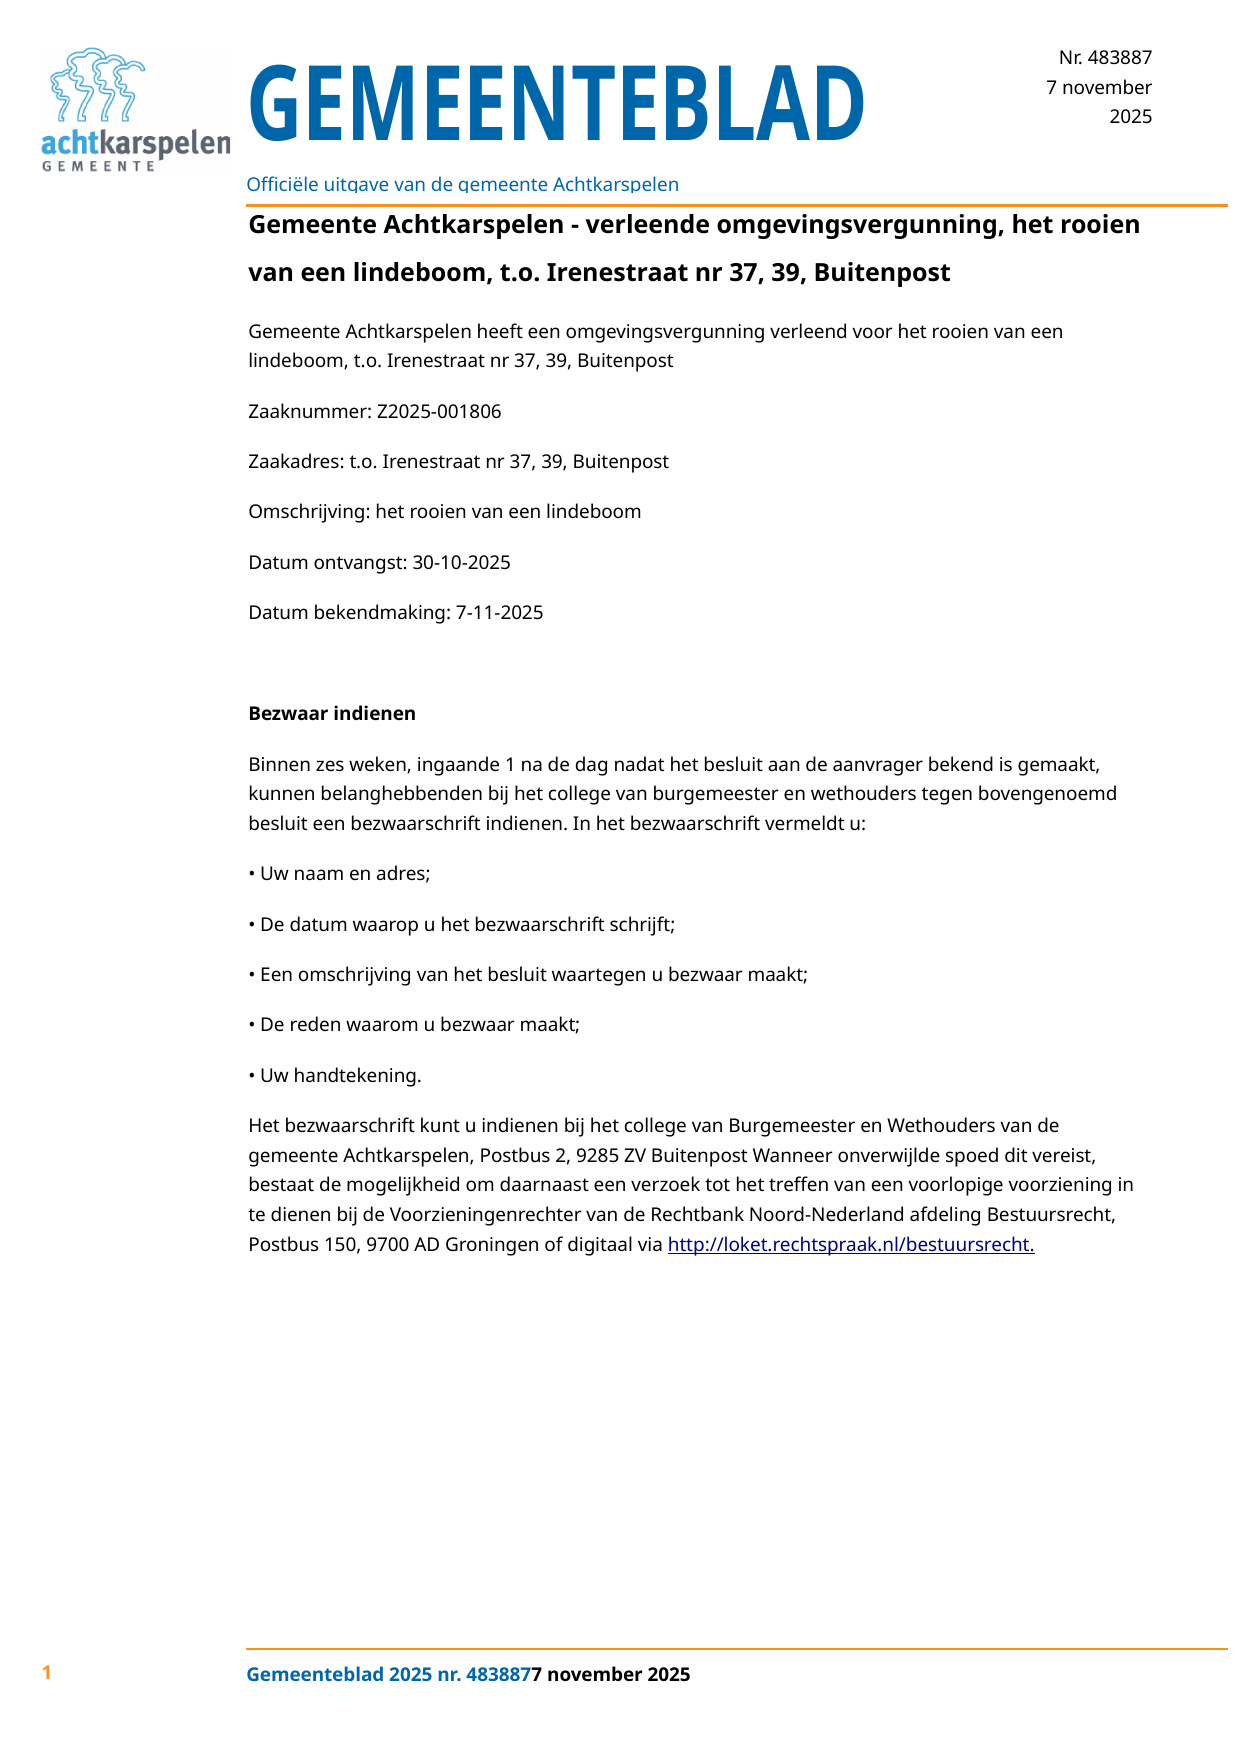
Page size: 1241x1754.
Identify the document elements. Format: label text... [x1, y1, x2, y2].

picture [41, 47, 231, 172]
text Zaaknummer: Z2025-001806 [248, 398, 1152, 424]
text Omschrijving: het rooien van een lindeboom [248, 499, 1152, 524]
text Gemeente Achtkarspelen heeft een omgevingsvergunning verleend voor het rooien van een lindeboom, t.o. Irenestraat nr 37, 39, Buitenpost [248, 318, 1152, 373]
text Datum bekendmaking: 7-11-2025 [248, 599, 1152, 625]
text • De reden waarom u bezwaar maakt; [248, 1012, 1152, 1037]
text Binnen zes weken, ingaande 1 na de dag nadat het besluit aan de aanvrager bekend is gemaakt, kunnen belanghebbenden bij het college van burgemeester en wethouders tegen bovengenoemd besluit een bezwaarschrift indienen. In het bezwaarschrift vermeldt u: [248, 751, 1152, 836]
text • De datum waarop u het bezwaarschrift schrijft; [248, 911, 1152, 937]
text Zaakadres: t.o. Irenestraat nr 37, 39, Buitenpost [248, 448, 1152, 474]
text Datum ontvangst: 30-10-2025 [248, 549, 1152, 575]
text Het bezwaarschrift kunt u indienen bij het college van Burgemeester en Wethouders van de gemeente Achtkarspelen, Postbus 2, 9285 ZV Buitenpost Wanneer onverwijlde spoed dit vereist, bestaat de mogelijkheid om daarnaast een verzoek tot het treffen van een voorlopige voorziening in te dienen bij de Voorzieningenrechter van de Rechtbank Noord-Nederland afdeling Bestuursrecht, Postbus 150, 9700 AD Groningen of digitaal via http://loket.rechtspraak.nl/bestuursrecht. [248, 1112, 1152, 1257]
text • Uw naam en adres; [248, 860, 1152, 886]
text Bezwaar indienen [248, 700, 1152, 726]
text Gemeente Achtkarspelen - verleende omgevingsvergunning, het rooien van een lindeboom, t.o. Irenestraat nr 37, 39, Buitenpost [248, 207, 1152, 288]
text • Uw handtekening. [248, 1062, 1152, 1088]
text • Een omschrijving van het besluit waartegen u bezwaar maakt; [248, 961, 1152, 987]
